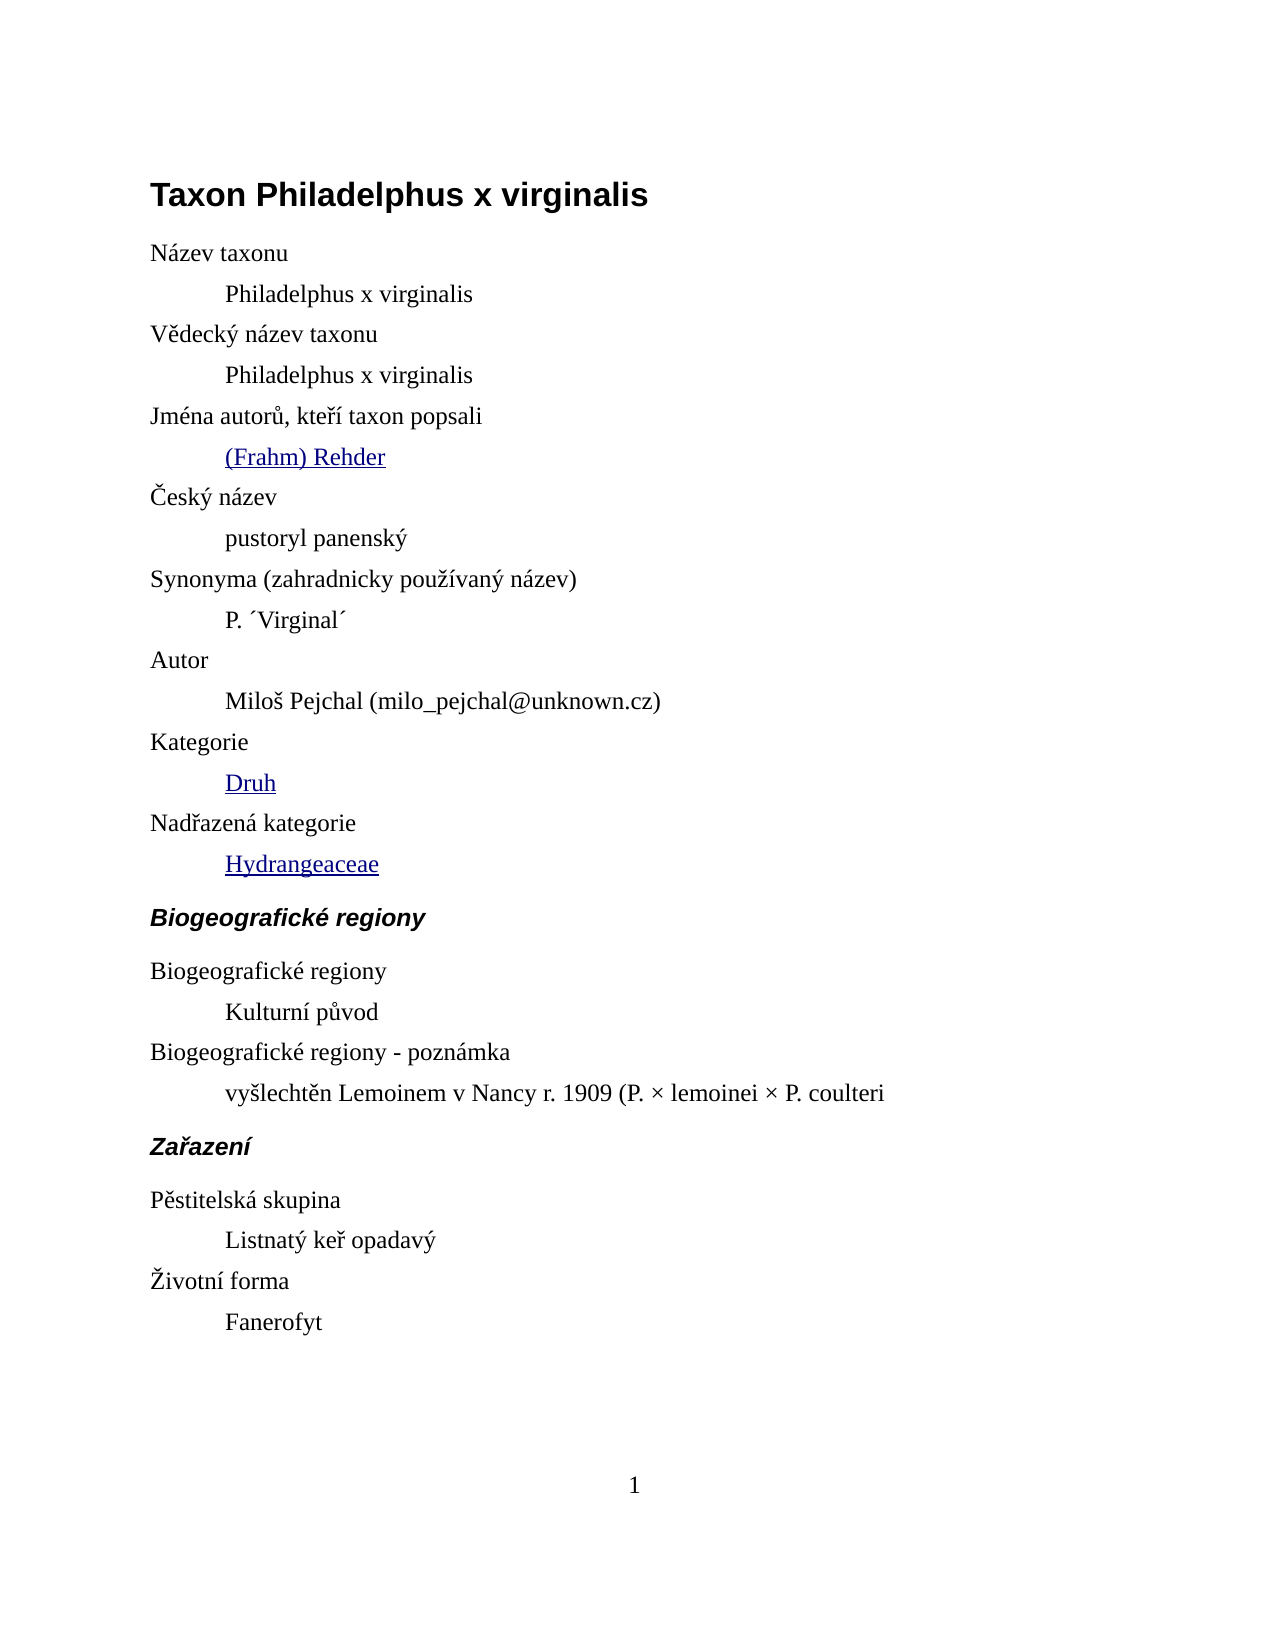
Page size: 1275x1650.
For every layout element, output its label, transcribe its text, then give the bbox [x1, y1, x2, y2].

text Listnatý keř opadavý [225, 1226, 1125, 1254]
text Philadelphus x virginalis [225, 360, 1125, 389]
text Kategorie [150, 727, 1125, 756]
text (Frahm) Rehder [225, 442, 1125, 471]
subtitle Taxon Philadelphus x virginalis [150, 175, 1125, 214]
text Název taxonu [150, 238, 1125, 267]
text Autor [150, 645, 1125, 674]
text Kulturní původ [225, 997, 1125, 1025]
text Synonyma (zahradnicky používaný název) [150, 564, 1125, 593]
text Fanerofyt [225, 1307, 1125, 1336]
text Druh [225, 768, 1125, 796]
subtitle Biogeografické regiony [150, 903, 1125, 931]
text Vědecký název taxonu [150, 319, 1125, 348]
text Hydrangeaceae [225, 849, 1125, 878]
text Biogeografické regiony - poznámka [150, 1037, 1125, 1066]
subtitle Zařazení [150, 1132, 1125, 1160]
text Miloš Pejchal (milo_pejchal@unknown.cz) [225, 686, 1125, 715]
text Nadřazená kategorie [150, 808, 1125, 837]
text Philadelphus x virginalis [225, 279, 1125, 308]
text Český název [150, 482, 1125, 511]
text Pěstitelská skupina [150, 1185, 1125, 1213]
text Biogeografické regiony [150, 956, 1125, 984]
text vyšlechtěn Lemoinem v Nancy r. 1909 (P. × lemoinei × P. coulteri [225, 1078, 1125, 1107]
text Jména autorů, kteří taxon popsali [150, 401, 1125, 430]
text pustoryl panenský [225, 523, 1125, 552]
text Životní forma [150, 1266, 1125, 1295]
text P. ´Virginal´ [225, 605, 1125, 633]
